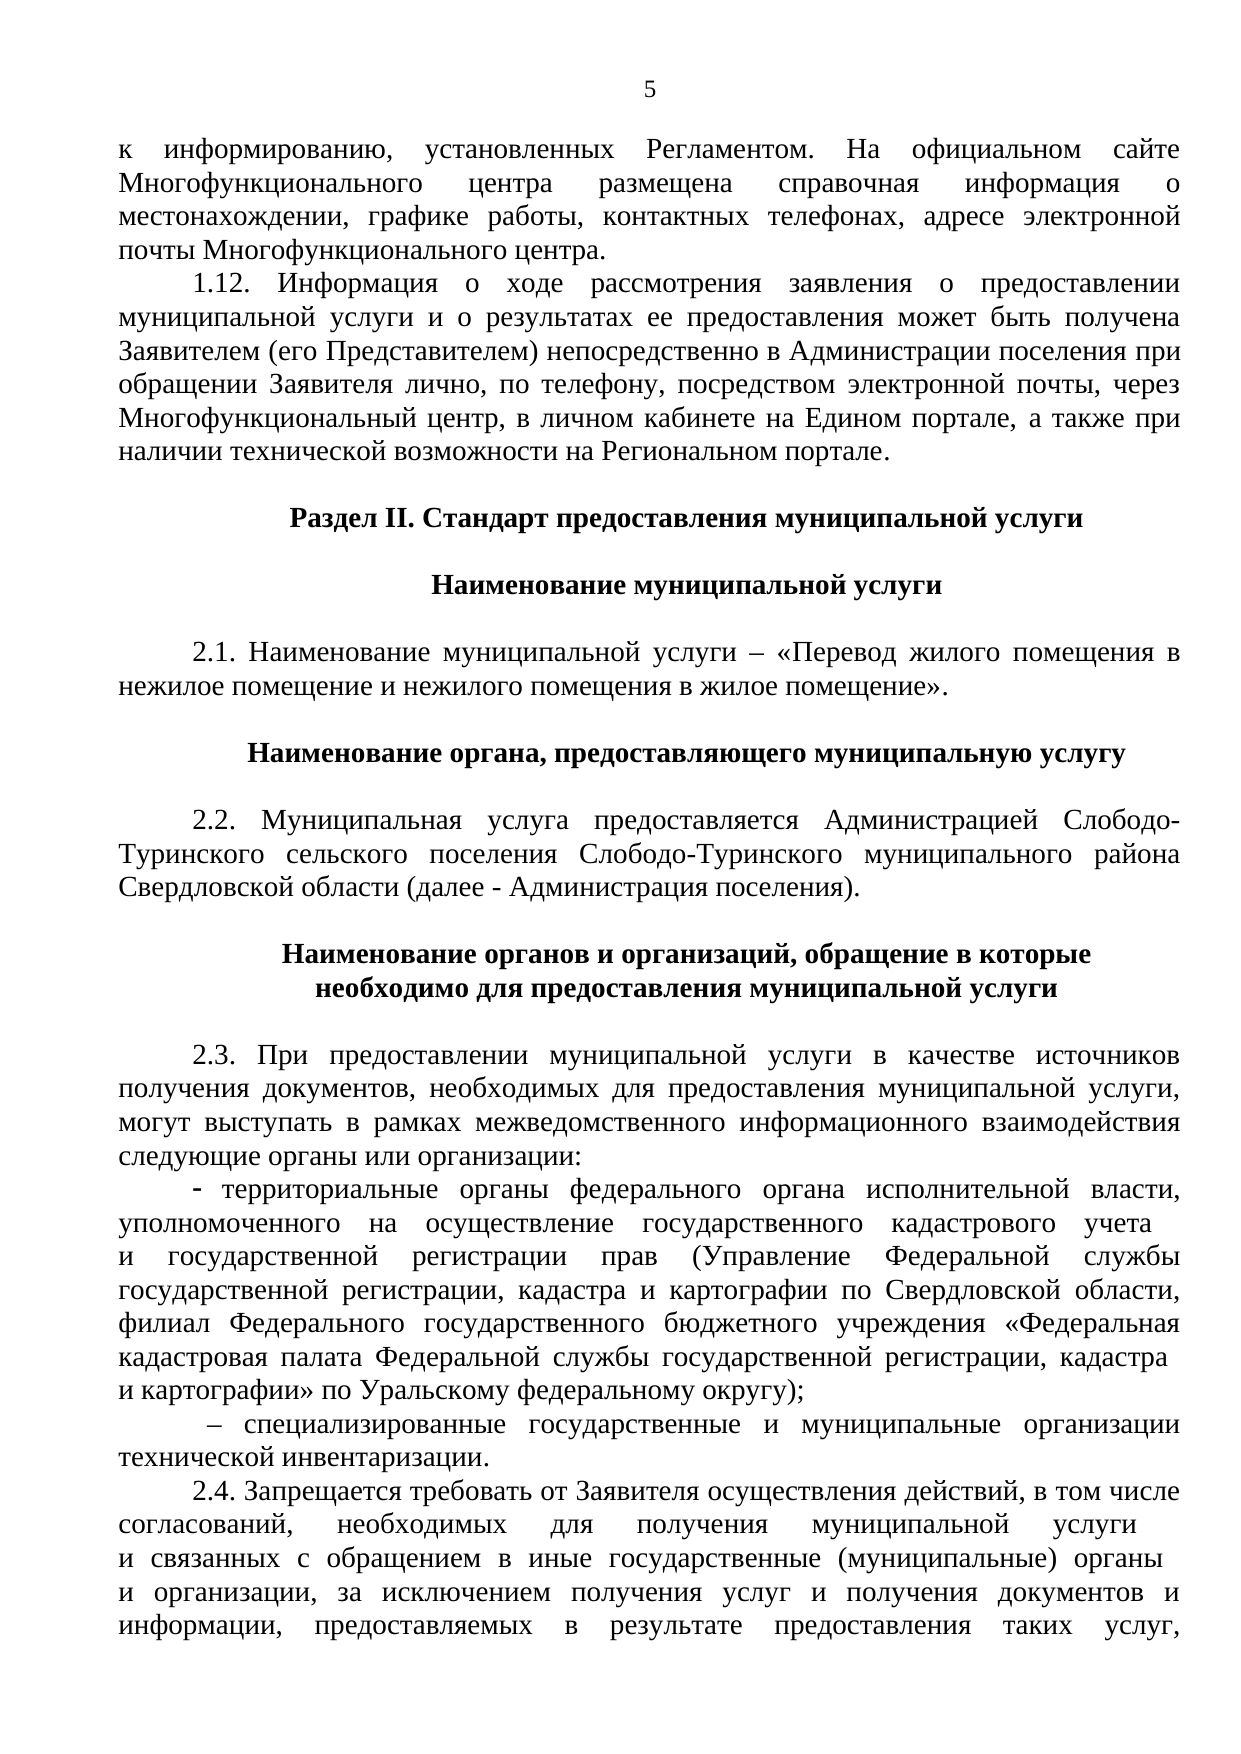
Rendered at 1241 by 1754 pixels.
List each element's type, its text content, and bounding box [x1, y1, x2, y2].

text – специализированные государственные и муниципальные организации технической инвентаризации. [118, 1406, 1181, 1473]
text 2.2. Муниципальная услуга предоставляется Администрацией Слободо-Туринского сельского поселения Слободо-Туринского муниципального района Свердловской области (далее - Администрация поселения). [118, 802, 1181, 903]
text Наименование органов и организаций, обращение в которые [118, 936, 1181, 970]
list территориальные органы федерального органа исполнительной власти, уполномоченного на осуществление государственного кадастрового учета и государственной регистрации прав (Управление Федеральной службы государственной регистрации, кадастра и картографии по Свердловской области, филиал Федерального государственного бюджетного учреждения «Федеральная кадастровая палата Федеральной службы государственной регистрации, кадастра и картографии» по Уральскому федеральному округу); [118, 1171, 1181, 1406]
text Наименование органа, предоставляющего муниципальную услугу [118, 735, 1181, 769]
text Раздел II. Стандарт предоставления муниципальной услуги [118, 500, 1181, 534]
text 2.1. Наименование муниципальной услуги – «Перевод жилого помещения в нежилое помещение и нежилого помещения в жилое помещение». [118, 634, 1181, 702]
text к информированию, установленных Регламентом. На официальном сайте Многофункционального центра размещена справочная информация о местонахождении, графике работы, контактных телефонах, адресе электронной почты Многофункционального центра. [118, 131, 1181, 266]
text необходимо для предоставления муниципальной услуги [118, 970, 1181, 1003]
text 1.12. Информация о ходе рассмотрения заявления о предоставлении муниципальной услуги и о результатах ее предоставления может быть получена Заявителем (его Представителем) непосредственно в Администрации поселения при обращении Заявителя лично, по телефону, посредством электронной почты, через Многофункциональный центр, в личном кабинете на Едином портале, а также при наличии технической возможности на Региональном портале. [118, 266, 1181, 467]
text 2.4. Запрещается требовать от Заявителя осуществления действий, в том числе согласований, необходимых для получения муниципальной услуги и связанных с обращением в иные государственные (муниципальные) органы и организации, за исключением получения услуг и получения документов и информации, предоставляемых в результате предоставления таких услуг, [118, 1473, 1181, 1641]
text 2.3. При предоставлении муниципальной услуги в качестве источников получения документов, необходимых для предоставления муниципальной услуги, могут выступать в рамках межведомственного информационного взаимодействия следующие органы или организации: [118, 1037, 1181, 1171]
text Наименование муниципальной услуги [118, 567, 1181, 601]
